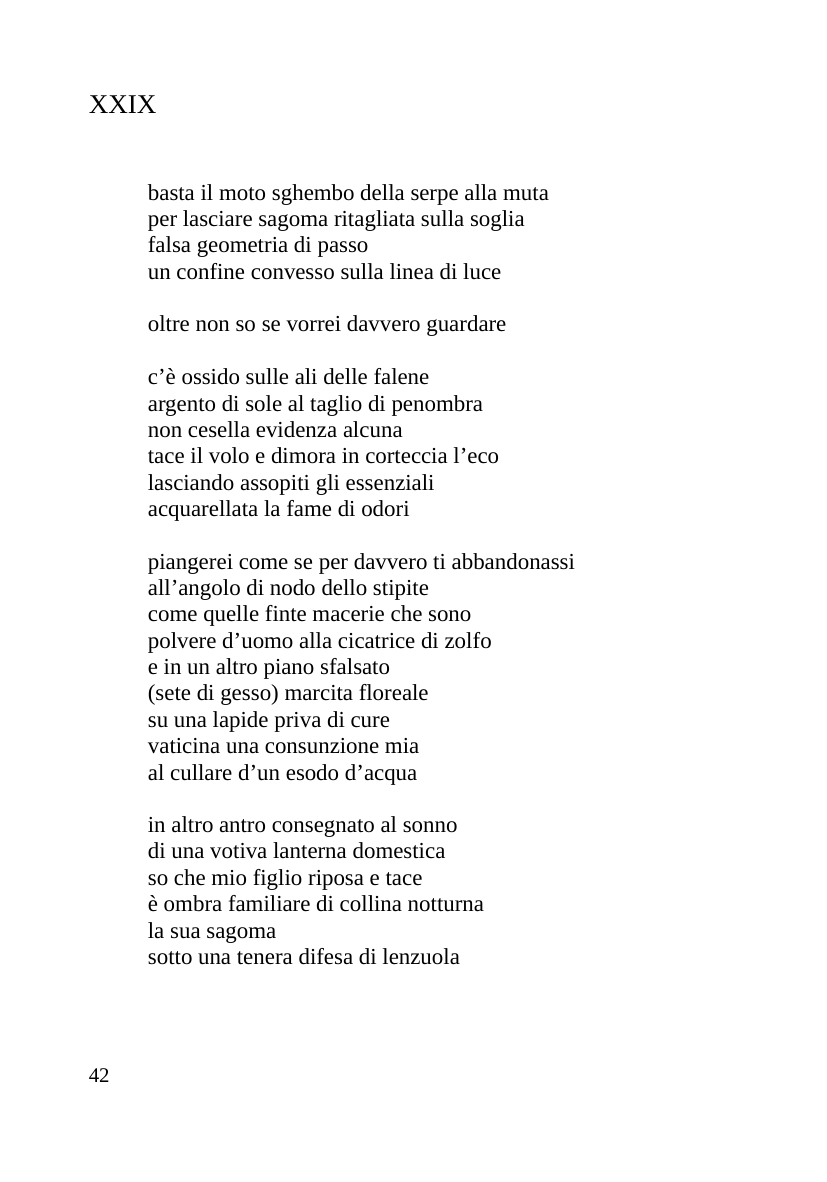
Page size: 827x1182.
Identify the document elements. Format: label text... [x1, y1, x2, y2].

text come quelle finte macerie che sono [148, 600, 738, 627]
text la sua sagoma [148, 917, 738, 943]
text acquarellata la fame di odori [148, 495, 738, 521]
text sotto una tenera difesa di lenzuola [148, 943, 738, 969]
text per lasciare sagoma ritagliata sulla soglia [148, 205, 738, 231]
text un confine convesso sulla linea di luce [148, 258, 738, 284]
text e in un altro piano sfalsato [148, 653, 738, 679]
text XXIX [88, 88, 738, 120]
text non cesella evidenza alcuna [148, 416, 738, 442]
text di una votiva lanterna domestica [148, 838, 738, 864]
text in altro antro consegnato al sonno [148, 811, 738, 838]
text falsa geometria di passo [148, 231, 738, 258]
text all’angolo di nodo dello stipite [148, 574, 738, 600]
text c’è ossido sulle ali delle falene [148, 363, 738, 389]
text (sete di gesso) marcita floreale [148, 679, 738, 706]
text vaticina una consunzione mia [148, 732, 738, 758]
text tace il volo e dimora in corteccia l’eco [148, 442, 738, 469]
text lasciando assopiti gli essenziali [148, 469, 738, 495]
text so che mio figlio riposa e tace [148, 864, 738, 890]
text argento di sole al taglio di penombra [148, 389, 738, 416]
text su una lapide priva di cure [148, 706, 738, 732]
text basta il moto sghembo della serpe alla muta [148, 179, 738, 205]
text polvere d’uomo alla cicatrice di zolfo [148, 627, 738, 653]
text oltre non so se vorrei davvero guardare [148, 311, 738, 337]
text è ombra familiare di collina notturna [148, 890, 738, 917]
text al cullare d’un esodo d’acqua [148, 758, 738, 785]
text piangerei come se per davvero ti abbandonassi [148, 548, 738, 574]
